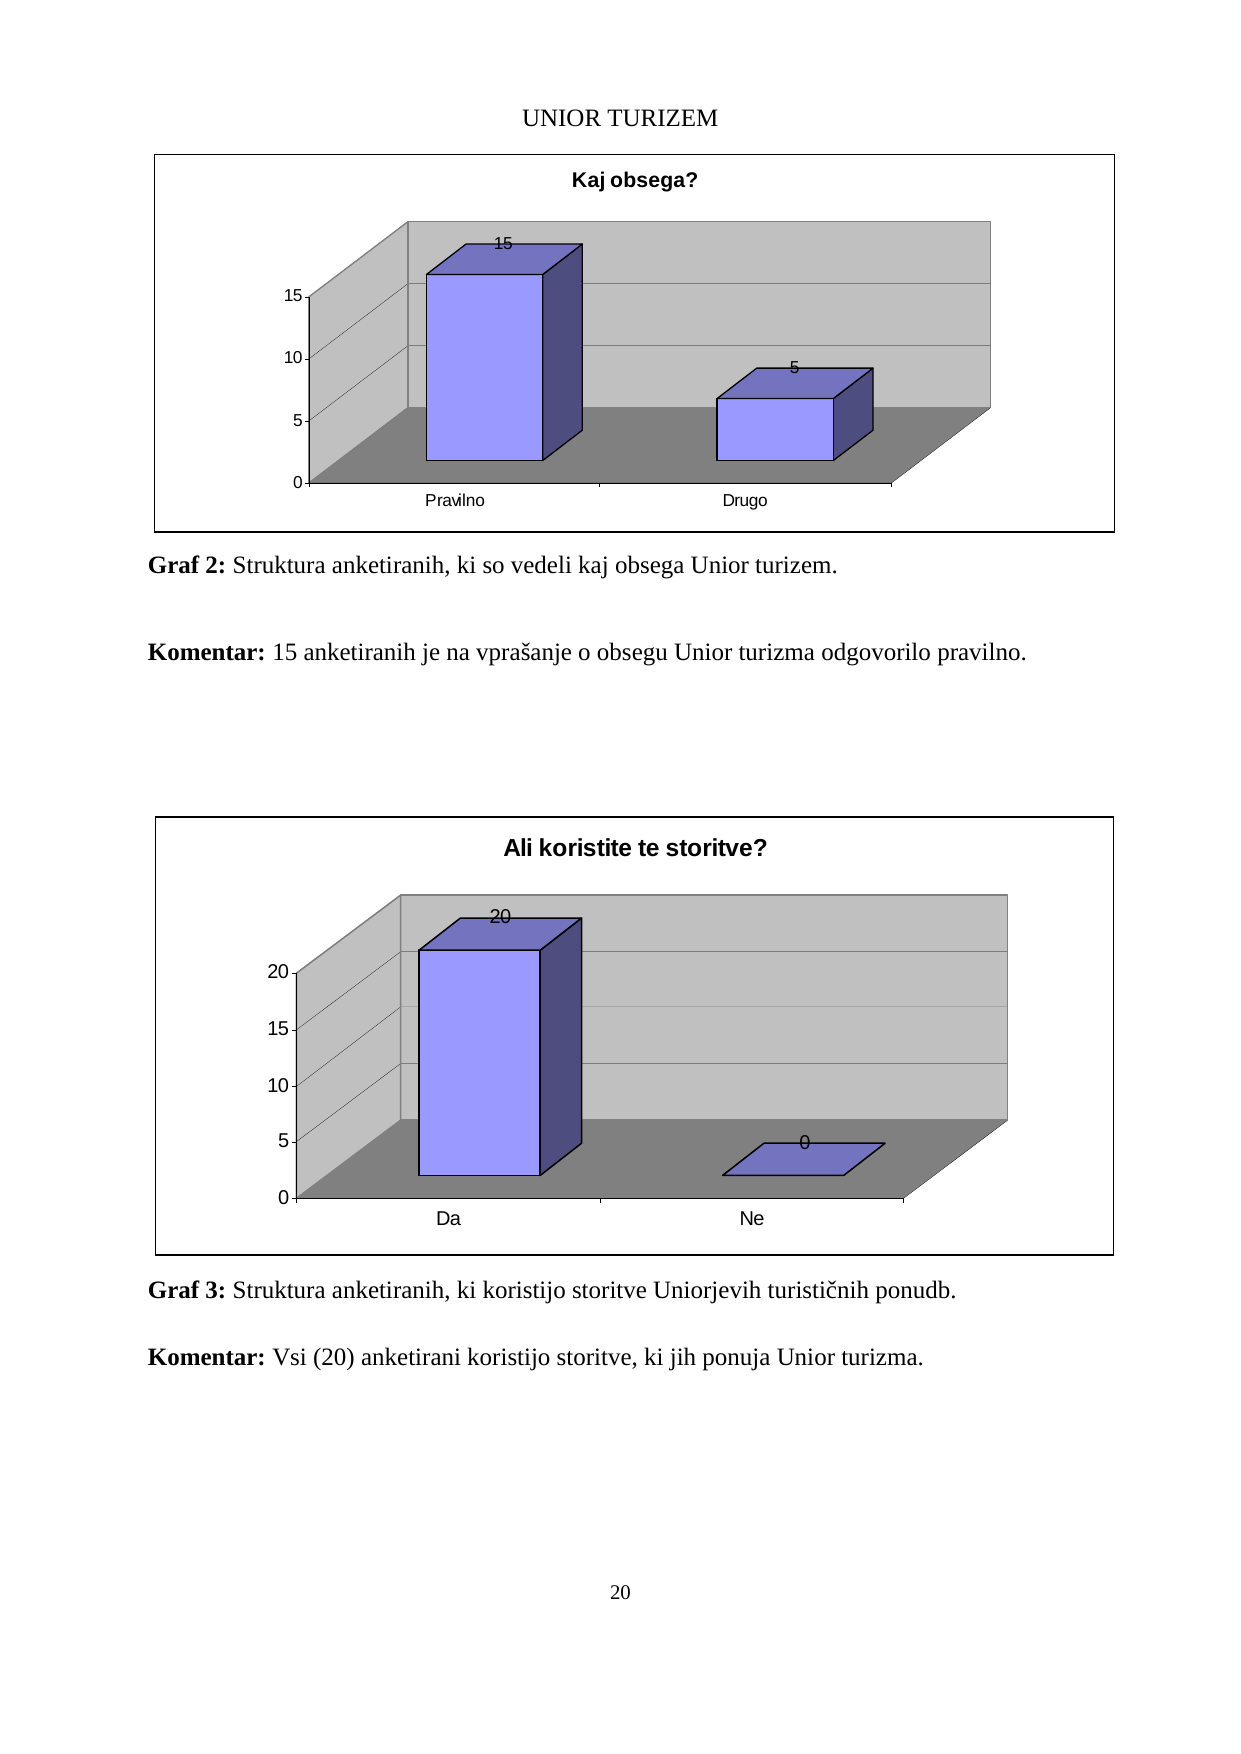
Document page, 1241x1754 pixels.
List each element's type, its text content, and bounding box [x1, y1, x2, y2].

text Graf 2: Struktura anketiranih, ki so vedeli kaj obsega Unior turizem. [148, 551, 1092, 579]
text Graf 3: Struktura anketiranih, ki koristijo storitve Uniorjevih turističnih ponudb. [148, 1275, 1092, 1303]
text Komentar: Vsi (20) anketirani koristijo storitve, ki jih ponuja Unior turizma. [148, 1342, 1092, 1371]
text Komentar: 15 anketiranih je na vprašanje o obsegu Unior turizma odgovorilo pravilno. [148, 637, 1092, 666]
